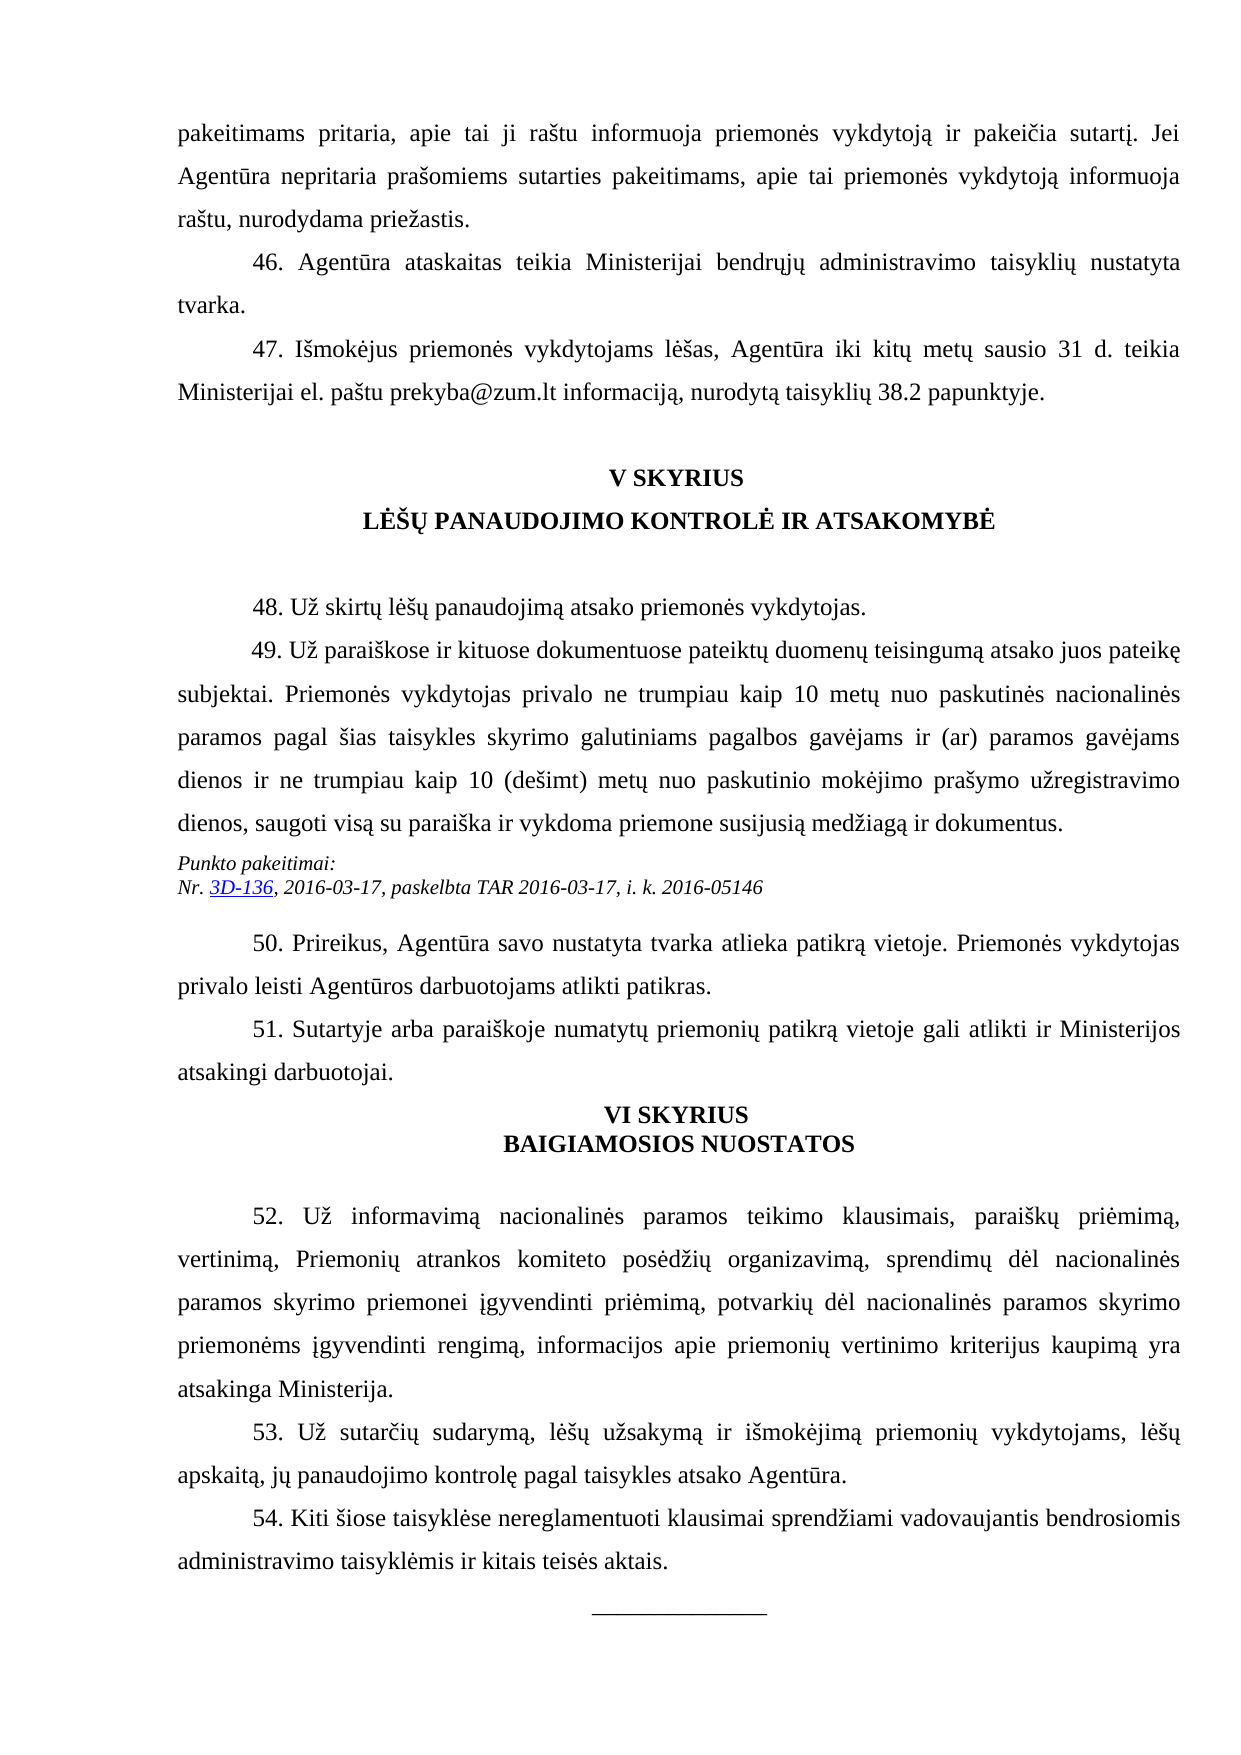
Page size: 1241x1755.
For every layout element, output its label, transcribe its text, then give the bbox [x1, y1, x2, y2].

text VI SKYRIUS [177, 1101, 1181, 1129]
text 53. Už sutarčių sudarymą, lėšų užsakymą ir išmokėjimą priemonių vykdytojams, lėšų apskaitą, jų panaudojimo kontrolę pagal taisykles atsako Agentūra. [177, 1417, 1181, 1489]
text 46. Agentūra ataskaitas teikia Ministerijai bendrųjų administravimo taisyklių nustatyta tvarka. [177, 247, 1181, 319]
text ______________ [177, 1589, 1181, 1618]
text 50. Prireikus, Agentūra savo nustatyta tvarka atlieka patikrą vietoje. Priemonės vykdytojas privalo leisti Agentūros darbuotojams atlikti patikras. [177, 928, 1181, 1000]
text 52. Už informavimą nacionalinės paramos teikimo klausimais, paraiškų priėmimą, vertinimą, Priemonių atrankos komiteto posėdžių organizavimą, sprendimų dėl nacionalinės paramos skyrimo priemonei įgyvendinti priėmimą, potvarkių dėl nacionalinės paramos skyrimo priemonėms įgyvendinti rengimą, informacijos apie priemonių vertinimo kriterijus kaupimą yra atsakinga Ministerija. [177, 1201, 1181, 1402]
text V SKYRIUS [177, 463, 1181, 492]
text 48. Už skirtų lėšų panaudojimą atsako priemonės vykdytojas. [177, 592, 1181, 621]
text 47. Išmokėjus priemonės vykdytojams lėšas, Agentūra iki kitų metų sausio 31 d. teikia Ministerijai el. paštu prekyba@zum.lt informaciją, nurodytą taisyklių 38.2 papunktyje. [177, 334, 1181, 406]
text pakeitimams pritaria, apie tai ji raštu informuoja priemonės vykdytoją ir pakeičia sutartį. Jei Agentūra nepritaria prašomiems sutarties pakeitimams, apie tai priemonės vykdytoją informuoja raštu, nurodydama priežastis. [177, 118, 1181, 233]
text 51. Sutartyje arba paraiškoje numatytų priemonių patikrą vietoje gali atlikti ir Ministerijos atsakingi darbuotojai. [177, 1014, 1181, 1086]
text Punkto pakeitimai: [177, 851, 1181, 875]
text BAIGIAMOSIOS NUOSTATOS [177, 1129, 1181, 1158]
text LĖŠŲ PANAUDOJIMO KONTROLĖ IR ATSAKOMYBĖ [177, 506, 1181, 535]
text 54. Kiti šiose taisyklėse nereglamentuoti klausimai sprendžiami vadovaujantis bendrosiomis administravimo taisyklėmis ir kitais teisės aktais. [177, 1503, 1181, 1575]
text Nr. 3D-136, 2016-03-17, paskelbta TAR 2016-03-17, i. k. 2016-05146 [177, 875, 1181, 899]
text 49. Už paraiškose ir kituose dokumentuose pateiktų duomenų teisingumą atsako juos pateikę subjektai. Priemonės vykdytojas privalo ne trumpiau kaip 10 metų nuo paskutinės nacionalinės paramos pagal šias taisykles skyrimo galutiniams pagalbos gavėjams ir (ar) paramos gavėjams dienos ir ne trumpiau kaip 10 (dešimt) metų nuo paskutinio mokėjimo prašymo užregistravimo dienos, saugoti visą su paraiška ir vykdoma priemone susijusią medžiagą ir dokumentus. [177, 636, 1181, 837]
